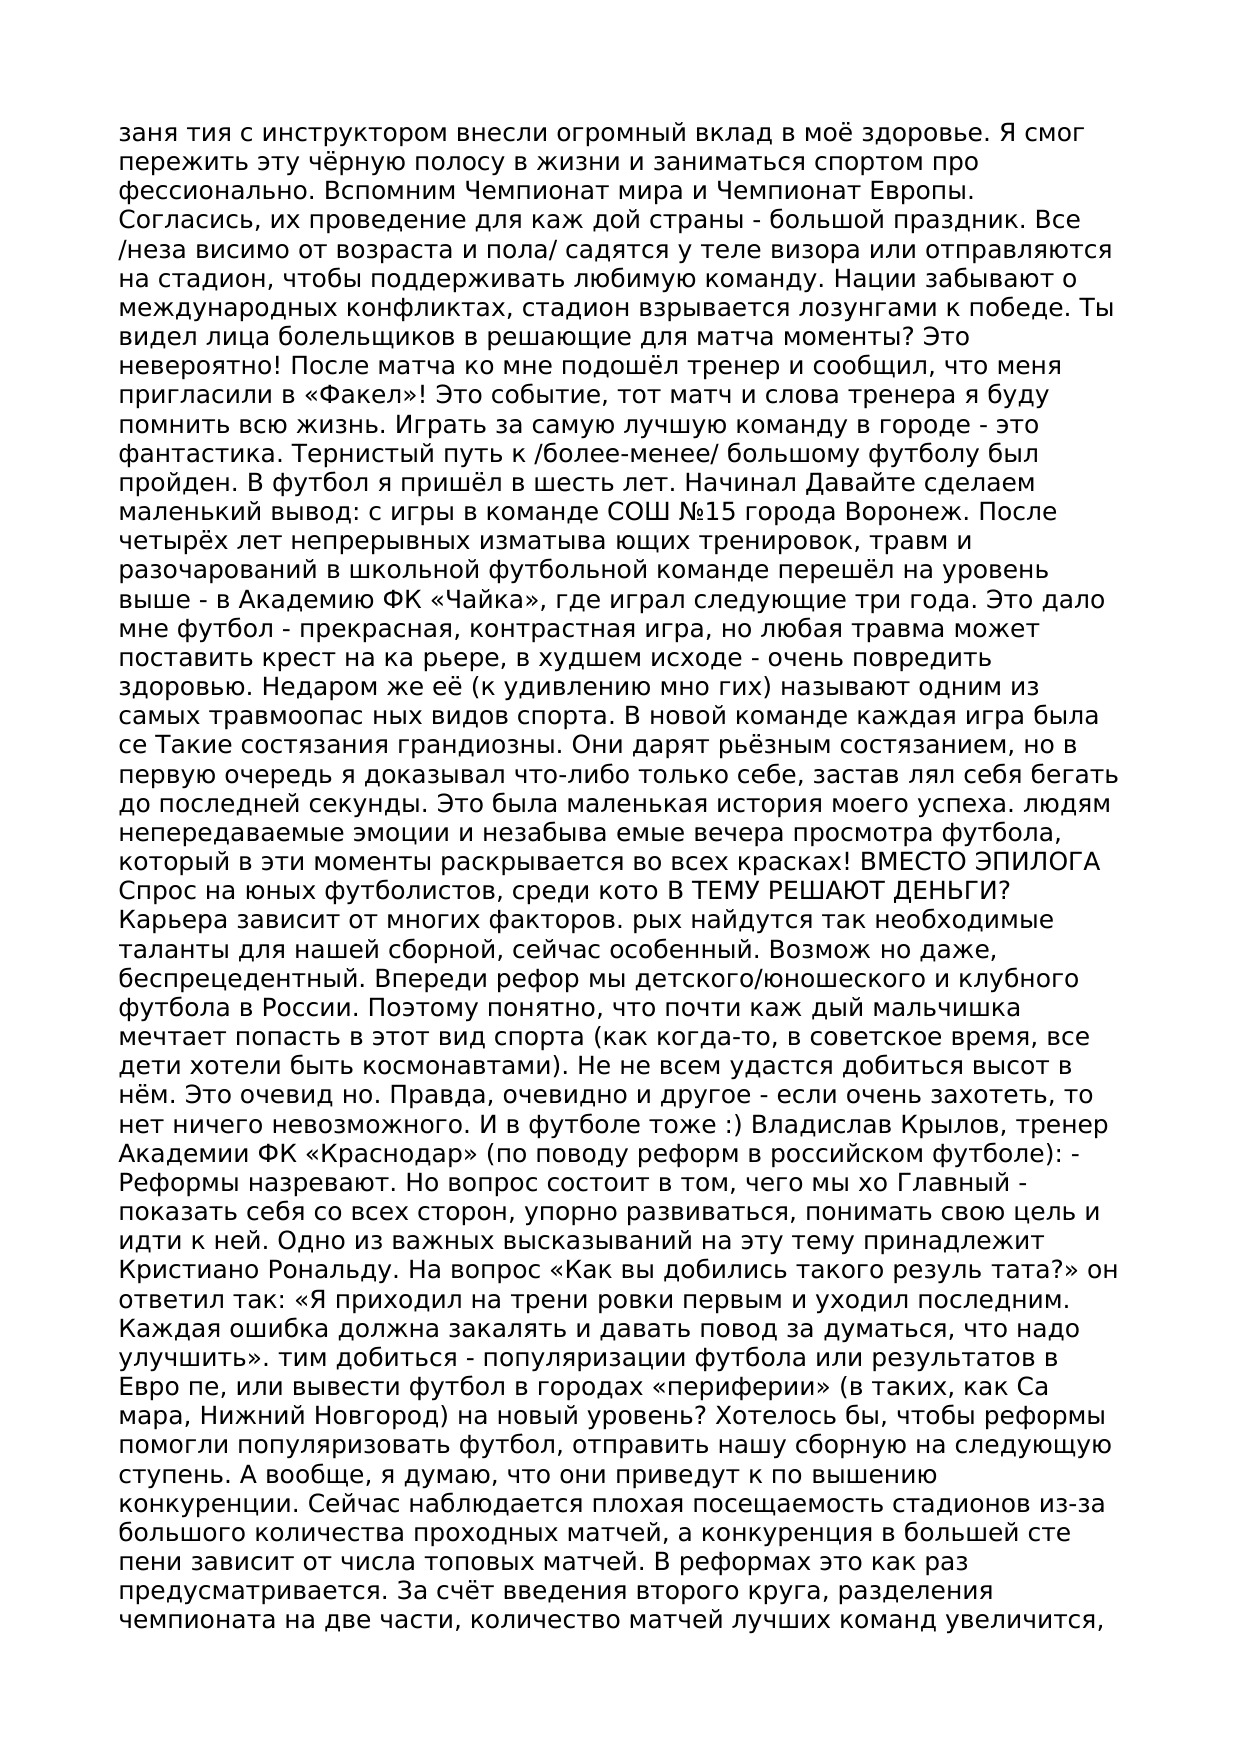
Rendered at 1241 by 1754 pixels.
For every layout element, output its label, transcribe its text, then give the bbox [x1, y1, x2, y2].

text заня­ тия с инструктором внесли огромный вклад в моё здоровье. Я смог пережить эту чёрную полосу в жизни и заниматься спортом про­ фессионально. Вспомним Чемпионат мира и Чемпионат Европы. Согласись, их проведение для каж­ дой страны - большой праздник. Все /неза­ висимо от возраста и пола/ садятся у теле­ визора или отправляются на стадион, чтобы поддерживать любимую команду. Нации забывают о международных конфликтах, стадион взрывается лозунгами к победе. Ты видел лица болельщиков в решающие для матча моменты? Это невероятно! После матча ко мне подошёл тренер и сообщил, что меня пригласили в «Факел»! Это событие, тот матч и слова тренера я буду помнить всю жизнь. Играть за самую лучшую команду в городе - это фантастика. Тернистый путь к /более-менее/ большому футболу был пройден. В футбол я пришёл в шесть лет. Начинал Давайте сделаем маленький вывод: с игры в команде СОШ №15 города Воронеж. После четырёх лет непрерывных изматыва­ ющих тренировок, травм и разочарований в школьной футбольной команде перешёл на уровень выше - в Академию ФК «Чайка», где играл следующие три года. Это дало мне футбол - прекрасная, контрастная игра, но любая травма может поставить крест на ка­ рьере, в худшем исходе - очень повредить здоровью. Недаром же её (к удивлению мно­ гих) называют одним из самых травмоопас­ ных видов спорта. В новой команде каждая игра была се­ Такие состязания грандиозны. Они дарят рьёзным состязанием, но в первую очередь я доказывал что-либо только себе, застав­ лял себя бегать до последней секунды. Это была маленькая история моего успеха. людям непередаваемые эмоции и незабыва­ емые вечера просмотра футбола, который в эти моменты раскрывается во всех красках! ВМЕСТО ЭПИЛОГА Спрос на юных футболистов, среди кото­ В ТЕМУ РЕШАЮТ ДЕНЬГИ? Карьера зависит от многих факторов. рых найдутся так необходимые таланты для нашей сборной, сейчас особенный. Возмож­ но даже, беспрецедентный. Впереди рефор­ мы детского/юношеского и клубного футбола в России. Поэтому понятно, что почти каж­ дый мальчишка мечтает попасть в этот вид спорта (как когда-то, в советское время, все дети хотели быть космонавтами). Не не всем удастся добиться высот в нём. Это очевид­ но. Правда, очевидно и другое - если очень захотеть, то нет ничего невозможного. И в футболе тоже :) Владислав Крылов, тренер Академии ФК «Краснодар» (по поводу реформ в российском футболе): - Реформы назревают. Но вопрос состоит в том, чего мы хо­ Главный - показать себя со всех сторон, упорно развиваться, понимать свою цель и идти к ней. Одно из важных высказываний на эту тему принадлежит Кристиано Рональду. На вопрос «Как вы добились такого резуль­ тата?» он ответил так: «Я приходил на трени­ ровки первым и уходил последним. Каждая ошибка должна закалять и давать повод за­ думаться, что надо улучшить». тим добиться - популяризации футбола или результатов в Евро­ пе, или вывести футбол в городах «периферии» (в таких, как Са­ мара, Нижний Новгород) на новый уровень? Хотелось бы, чтобы реформы помогли популяризовать футбол, отправить нашу сборную на следующую ступень. А вообще, я думаю, что они приведут к по­ вышению конкуренции. Сейчас наблюдается плохая посещаемость стадионов из-за большого количества проходных матчей, а конкуренция в большей сте­ пени зависит от числа топовых матчей. В реформах это как раз предусматривается. За счёт введения второго круга, разделения чемпионата на две части, количество матчей лучших команд увеличится, [118, 118, 1122, 1635]
